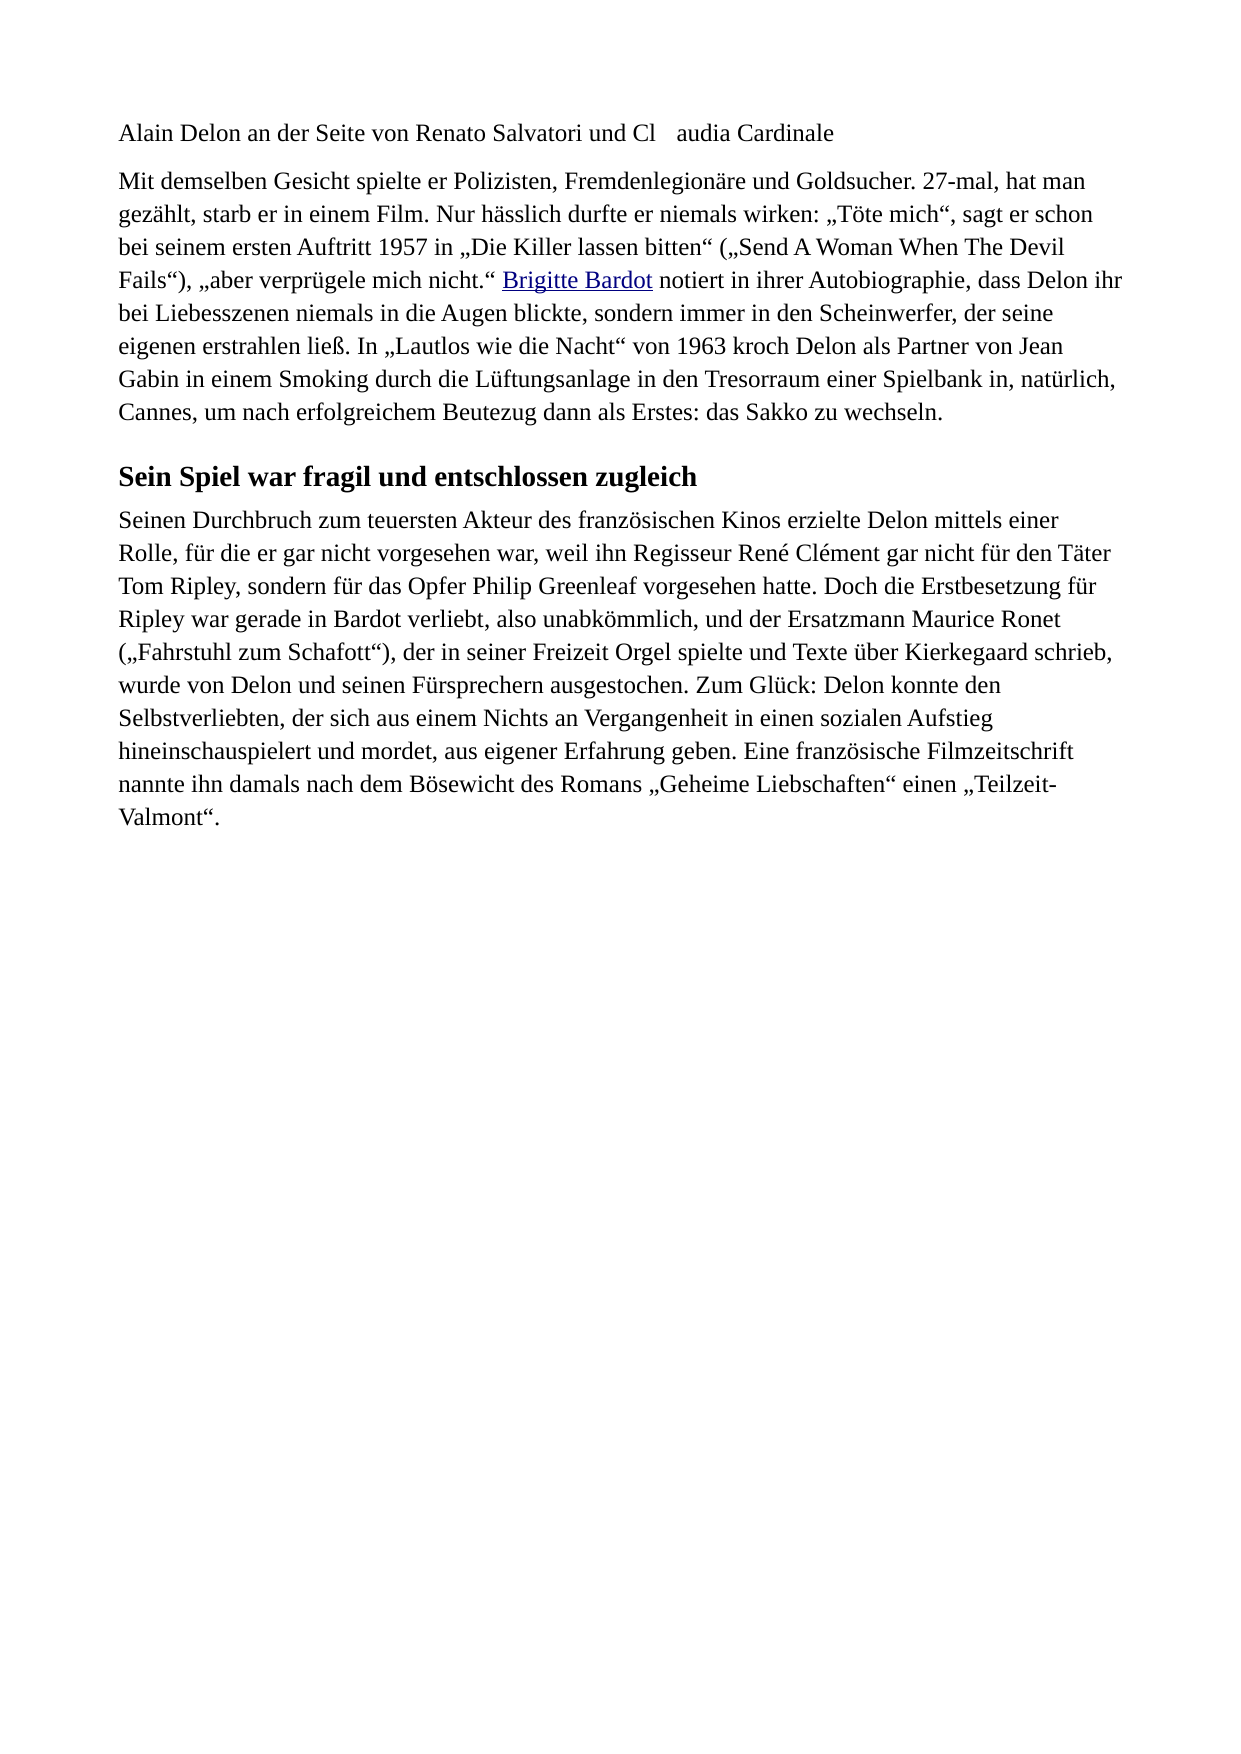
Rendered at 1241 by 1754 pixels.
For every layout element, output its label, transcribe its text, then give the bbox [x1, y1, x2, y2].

text Alain Delon an der Seite von Renato Salvatori und Claudia Cardinale bei den Dreharbeiten zu „Rocco und seine Brüder“ (1960) von Luchino ViscontiPicture-Alliance [118, 118, 1122, 147]
text Mit demselben Gesicht spielte er Polizisten, Fremdenlegionäre und Goldsucher. 27-mal, hat man gezählt, starb er in einem Film. Nur hässlich durfte er niemals wirken: „Töte mich“, sagt er schon bei seinem ersten Auftritt 1957 in „Die Killer lassen bitten“ („Send A Woman When The Devil Fails“), „aber verprügele mich nicht.“ Brigitte Bardot notiert in ih­rer Autobiographie, dass Delon ihr bei Liebesszenen niemals in die Augen blickte, sondern immer in den Scheinwerfer, der seine eigenen erstrahlen ließ. In „Lautlos wie die Nacht“ von 1963 kroch Delon als Partner von Jean Gabin in einem Smoking durch die Lüftungsan­lage in den Tresorraum einer Spielbank in, natürlich, Cannes, um nach erfolgreichem Beutezug dann als Erstes: das Sakko zu wechseln. [118, 166, 1122, 426]
text Seinen Durchbruch zum teuersten Akteur des französischen Kinos erzielte Delon mittels einer Rolle, für die er gar nicht vorgesehen war, weil ihn Regisseur René Clément gar nicht für den Täter Tom Rip­ley, sondern für das Opfer Philip Greenleaf vorgesehen hatte. Doch die Erstbesetzung für Ripley war gerade in Bardot verliebt, also unabkömmlich, und der Ersatzmann Maurice Ronet („Fahrstuhl zum Schafott“), der in seiner Freizeit Orgel spielte und Texte über Kierkegaard schrieb, wurde von Delon und seinen Fürsprechern ausgestochen. Zum Glück: Delon konnte den Selbstverliebten, der sich aus einem Nichts an Vergangenheit in einen sozialen Aufstieg hineinschauspielert und mordet, aus eigener Erfahrung geben. Eine französische Filmzeitschrift nannte ihn damals nach dem Bösewicht des Romans „Geheime Lieb­schaften“ einen „Teilzeit-Valmont“. [118, 505, 1122, 831]
subtitle Sein Spiel war fragil und entschlossen zugleich [118, 459, 1122, 493]
